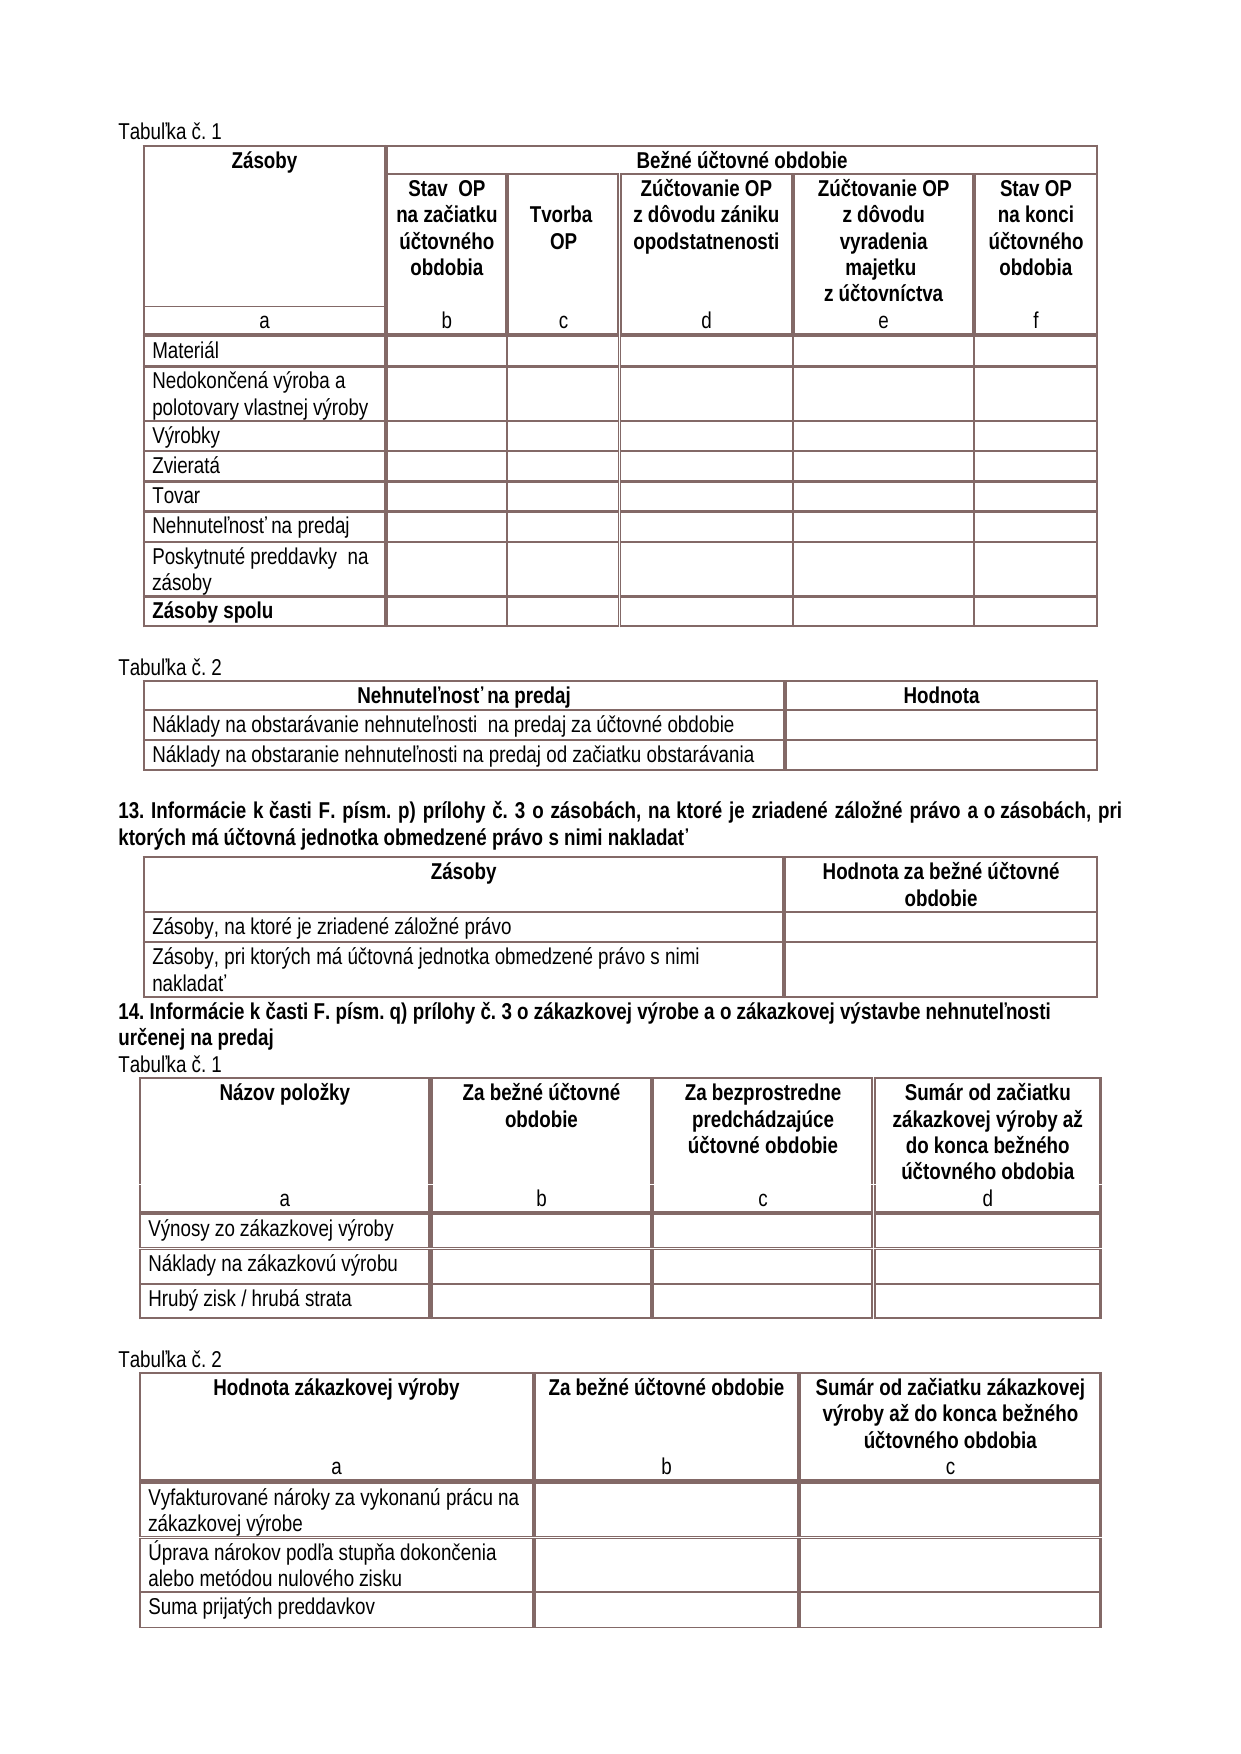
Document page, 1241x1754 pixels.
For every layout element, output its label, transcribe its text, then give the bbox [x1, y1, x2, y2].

table_cell [654, 1250, 871, 1283]
table_cell Nedokončená výroba a polotovary vlastnej výroby [145, 368, 384, 420]
table_cell b [433, 1185, 650, 1211]
table_cell [433, 1250, 650, 1283]
table_header Za bezprostredne predchádzajúce účtovné obdobie [654, 1079, 871, 1184]
table_cell [508, 368, 618, 420]
table_cell [508, 337, 618, 365]
table_cell Zásoby, pri ktorých má účtovná jednotka obmedzené právo s nimi nakladať [145, 943, 782, 996]
table_cell [621, 452, 792, 480]
table_header Za bežné účtovné obdobie [433, 1079, 650, 1184]
table_header Bežné účtovné obdobie [388, 147, 1096, 173]
table_cell Zásoby spolu [145, 598, 384, 625]
table_cell Náklady na obstarávanie nehnuteľnosti na predaj za účtovné obdobie [145, 711, 783, 739]
table_cell a [141, 1453, 532, 1479]
text 14. Informácie k časti F. písm. q) prílohy č. 3 o zákazkovej výrobe a o zákazkovej výstavbe nehnuteľnosti určenej na predaj [118, 998, 1122, 1051]
table_cell [536, 1539, 797, 1591]
table_cell [621, 368, 792, 420]
table_cell d [876, 1185, 1099, 1211]
table_cell [508, 598, 618, 625]
table_cell Hrubý zisk / hrubá strata [141, 1285, 428, 1317]
table_cell Výnosy zo zákazkovej výroby [141, 1215, 428, 1247]
table_cell [621, 337, 792, 365]
table_cell [975, 513, 1096, 541]
table_cell f [976, 307, 1096, 333]
table_cell a [141, 1185, 428, 1211]
table_cell [621, 598, 792, 625]
table_header Za bežné účtovné obdobie [536, 1374, 797, 1453]
table_cell [876, 1215, 1099, 1247]
table_cell [794, 598, 973, 625]
table_cell [786, 913, 1096, 941]
table_cell Zásoby, na ktoré je zriadené záložné právo [145, 913, 782, 941]
table_cell [876, 1250, 1099, 1283]
table_cell c [509, 307, 617, 333]
table_header Zásoby [145, 858, 782, 911]
table_cell [654, 1285, 871, 1317]
table_cell Náklady na obstaranie nehnuteľnosti na predaj od začiatku obstarávania [145, 741, 783, 769]
table_cell Zvieratá [145, 452, 384, 480]
table_cell Úprava nárokov podľa stupňa dokončenia alebo metódou nulového zisku [141, 1539, 532, 1591]
table_cell b [388, 307, 505, 333]
text 13. Informácie k časti F. písm. p) prílohy č. 3 o zásobách, na ktoré je zriadené záložné právo a o zásobách, pri ktorých má účtovná jednotka obmedzené právo s nimi nakladať [118, 797, 1122, 850]
table_cell Zúčtovanie OP z dôvodu vyradenia majetku z účtovníctva [795, 175, 972, 307]
table_cell [794, 543, 973, 595]
table_cell [388, 452, 506, 480]
table_cell Stav OP na začiatku účtovného obdobia [388, 175, 505, 307]
table_cell [975, 483, 1096, 510]
text Tabuľka č. 2 [118, 1346, 1122, 1372]
table_cell [508, 543, 618, 595]
table_cell [433, 1285, 650, 1317]
table_cell [801, 1484, 1099, 1536]
table_cell [621, 543, 792, 595]
table_cell Poskytnuté preddavky na zásoby [145, 543, 384, 595]
table_cell [794, 422, 973, 450]
table_cell Náklady na zákazkovú výrobu [141, 1250, 428, 1283]
table_cell [787, 741, 1096, 769]
table_cell Tovar [145, 483, 384, 510]
table_cell [621, 513, 792, 541]
table_header Zásoby [145, 147, 384, 306]
text Tabuľka č. 1 [118, 1051, 1122, 1077]
table_cell [794, 452, 973, 480]
table_cell Materiál [145, 337, 384, 365]
table_cell [794, 368, 973, 420]
table_cell [388, 483, 506, 510]
table_cell [388, 598, 506, 625]
table_cell [654, 1215, 871, 1247]
table_cell [536, 1484, 797, 1536]
text Tabuľka č. 2 [118, 654, 1122, 680]
table_cell [508, 452, 618, 480]
table_cell [536, 1593, 797, 1627]
table_cell Výrobky [145, 422, 384, 450]
table_cell [508, 422, 618, 450]
table_cell [508, 513, 618, 541]
table_cell Zúčtovanie OP z dôvodu zániku opodstatnenosti [622, 175, 791, 307]
table_header Hodnota [787, 682, 1096, 709]
table_header Hodnota zákazkovej výroby [141, 1374, 532, 1453]
table_cell [794, 513, 973, 541]
table_header Názov položky [141, 1079, 428, 1184]
table_cell [794, 483, 973, 510]
table_cell [975, 543, 1096, 595]
table_header Hodnota za bežné účtovné obdobie [786, 858, 1096, 911]
table_cell Nehnuteľnosť na predaj [145, 513, 384, 541]
table_cell Vyfakturované nároky za vykonanú prácu na zákazkovej výrobe [141, 1484, 532, 1536]
text Tabuľka č. 1 [118, 118, 1122, 144]
table_cell [388, 337, 506, 365]
table_cell [508, 483, 618, 510]
table_cell [801, 1593, 1099, 1627]
table_cell b [536, 1453, 797, 1479]
table_cell e [795, 307, 972, 333]
table_header Sumár od začiatku zákazkovej výroby až do konca bežného účtovného obdobia [876, 1079, 1099, 1184]
table_cell [388, 513, 506, 541]
table_cell [876, 1285, 1099, 1317]
table_cell [621, 422, 792, 450]
table_header Sumár od začiatku zákazkovej výroby až do konca bežného účtovného obdobia [801, 1374, 1099, 1453]
table_cell Stav OP na konci účtovného obdobia [976, 175, 1096, 307]
table_cell [975, 452, 1096, 480]
table_cell Tvorba OP [509, 175, 617, 307]
table_cell [787, 711, 1096, 739]
table_cell [433, 1215, 650, 1247]
table_cell [801, 1539, 1099, 1591]
table_cell d [622, 307, 791, 333]
table_cell [388, 422, 506, 450]
table_cell [975, 422, 1096, 450]
table_cell [621, 483, 792, 510]
table_cell [388, 368, 506, 420]
table_cell a [145, 307, 384, 333]
table_cell [975, 337, 1096, 365]
table_cell [794, 337, 973, 365]
table_cell c [654, 1185, 871, 1211]
table_cell [975, 368, 1096, 420]
table_cell [388, 543, 506, 595]
table_cell Suma prijatých preddavkov [141, 1593, 532, 1627]
table_cell [786, 943, 1096, 996]
table_header Nehnuteľnosť na predaj [145, 682, 783, 709]
table_cell [975, 598, 1096, 625]
table_cell c [801, 1453, 1099, 1479]
